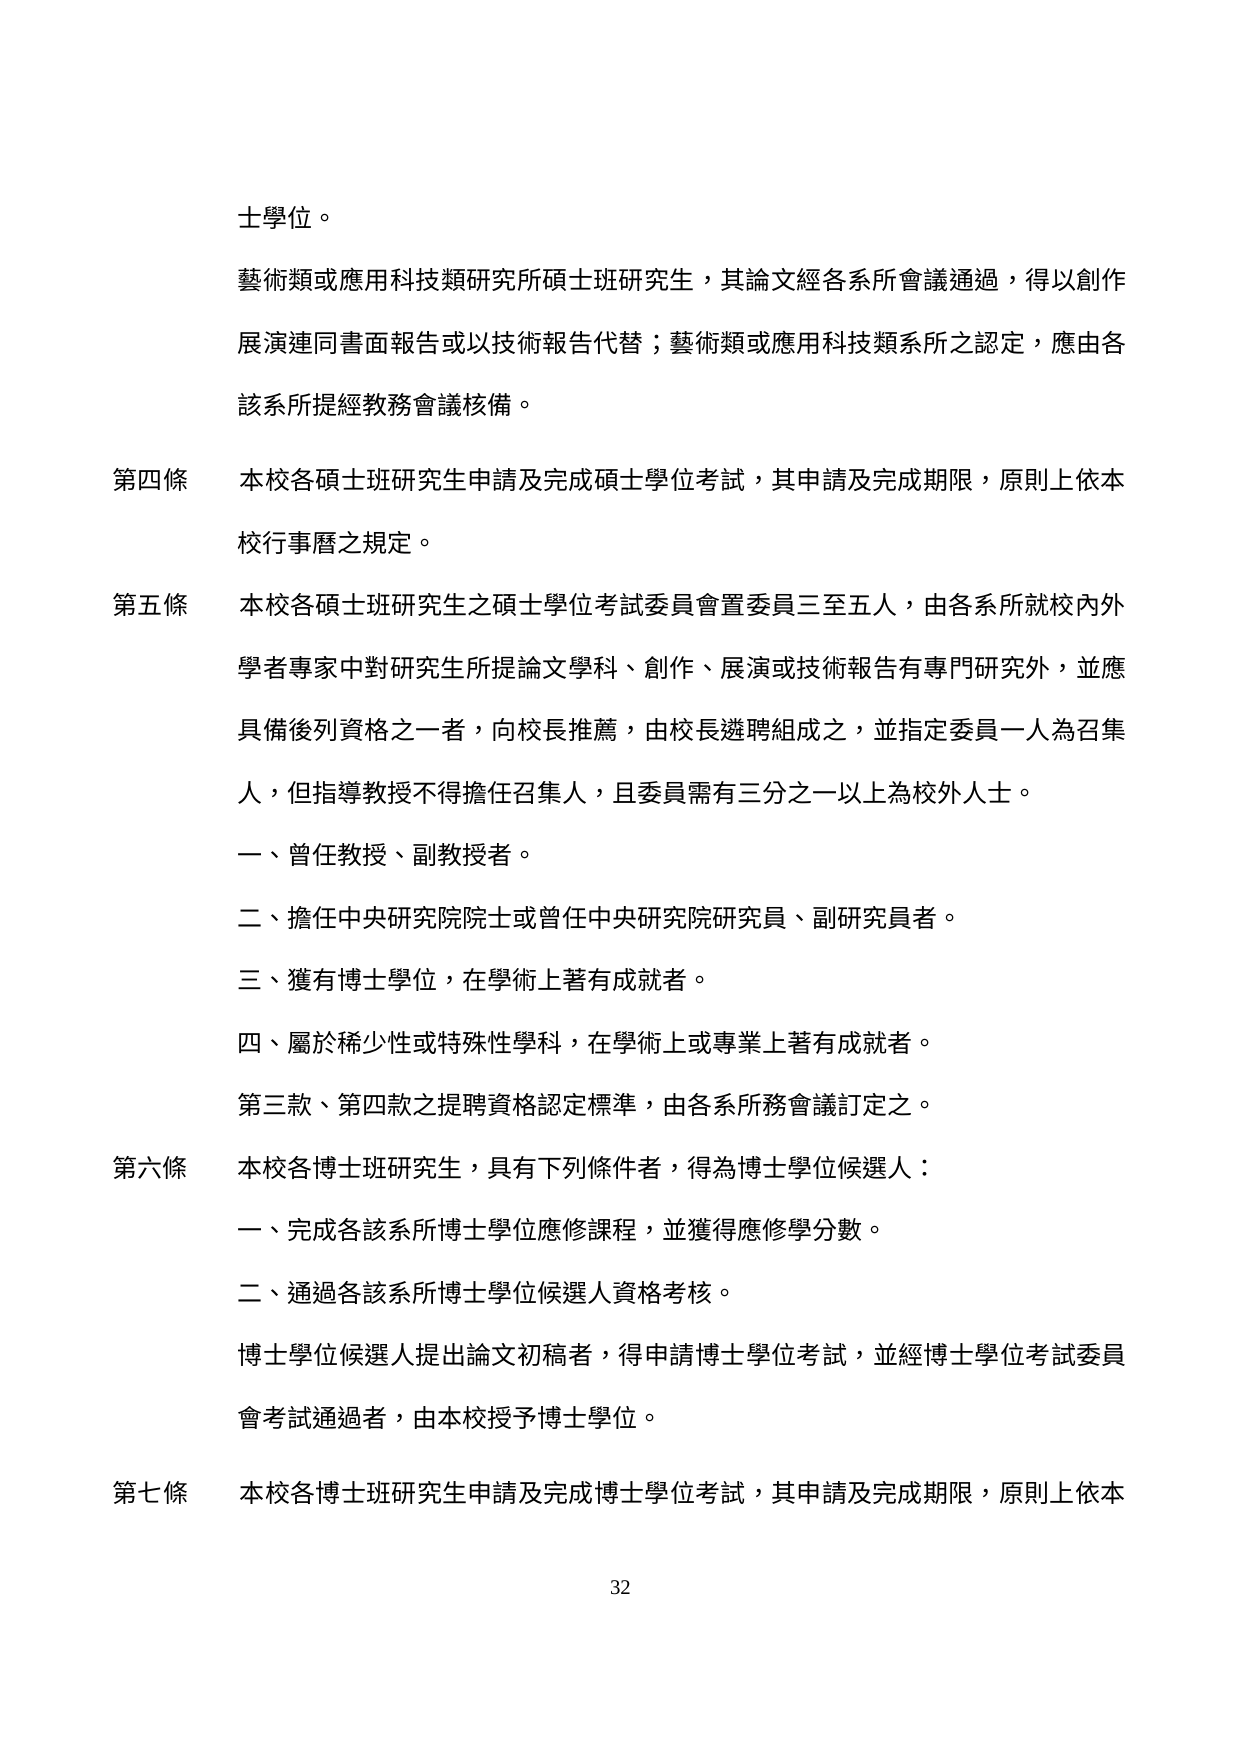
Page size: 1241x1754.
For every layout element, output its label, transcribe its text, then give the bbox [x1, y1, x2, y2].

text 四、屬於稀少性或特殊性學科，在學術上或專業上著有成就者。 [237, 1000, 1128, 1062]
text 士學位。 [237, 175, 1128, 237]
text 博士學位候選人提出論文初稿者，得申請博士學位考試，並經博士學位考試委員會考試通過者，由本校授予博士學位。 [237, 1312, 1128, 1437]
text 一、曾任教授、副教授者。 [237, 812, 1128, 875]
text 藝術類或應用科技類研究所碩士班研究生，其論文經各系所會議通過，得以創作、展演連同書面報告或以技術報告代替；藝術類或應用科技類系所之認定，應由各該系所提經教務會議核備。 [237, 237, 1128, 425]
text 第七條 本校各博士班研究生申請及完成博士學位考試，其申請及完成期限，原則上依本 [112, 1450, 1128, 1512]
text 第六條 本校各博士班研究生，具有下列條件者，得為博士學位候選人： [112, 1125, 1128, 1187]
text 第四條 本校各碩士班研究生申請及完成碩士學位考試，其申請及完成期限，原則上依本校行事曆之規定。 [112, 437, 1128, 562]
text 第五條 本校各碩士班研究生之碩士學位考試委員會置委員三至五人，由各系所就校內外學者專家中對研究生所提論文學科、創作、展演或技術報告有專門研究外，並應具備後列資格之一者，向校長推薦，由校長遴聘組成之，並指定委員一人為召集人，但指導教授不得擔任召集人，且委員需有三分之一以上為校外人士。 [112, 562, 1128, 812]
text 二、通過各該系所博士學位候選人資格考核。 [237, 1250, 1128, 1312]
text 第三款、第四款之提聘資格認定標準，由各系所務會議訂定之。 [237, 1062, 1128, 1125]
text 一、完成各該系所博士學位應修課程，並獲得應修學分數。 [237, 1187, 1128, 1250]
text 二、擔任中央研究院院士或曾任中央研究院研究員、副研究員者。 [237, 875, 1128, 937]
text 三、獲有博士學位，在學術上著有成就者。 [237, 937, 1128, 1000]
